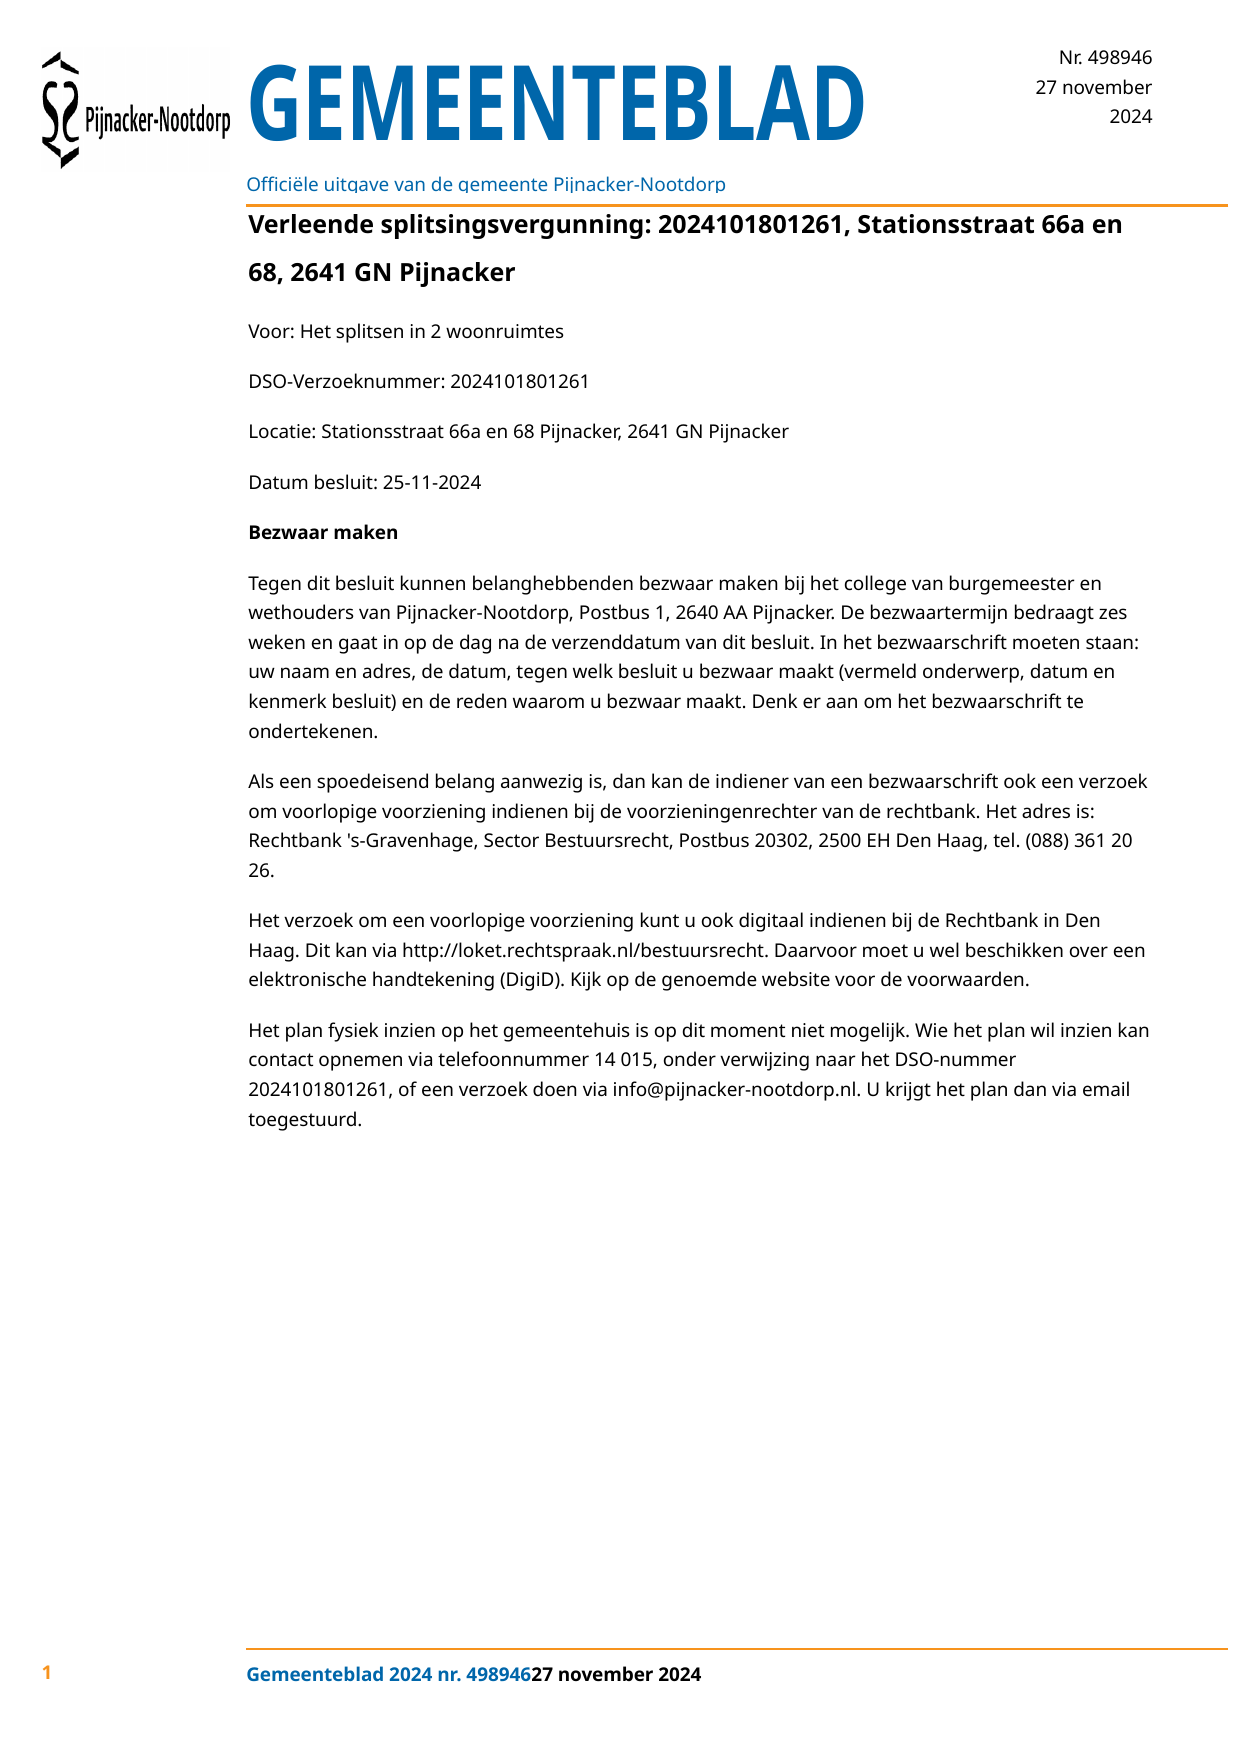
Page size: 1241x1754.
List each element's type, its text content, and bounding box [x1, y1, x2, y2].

text Het plan fysiek inzien op het gemeentehuis is op dit moment niet mogelijk. Wie het plan wil inzien kan contact opnemen via telefoonnummer 14 015, onder verwijzing naar het DSO-nummer 2024101801261, of een verzoek doen via info@pijnacker-nootdorp.nl. U krijgt het plan dan via email toegestuurd. [248, 1017, 1152, 1132]
text Voor: Het splitsen in 2 woonruimtes [248, 318, 1152, 344]
text Als een spoedeisend belang aanwezig is, dan kan de indiener van een bezwaarschrift ook een verzoek om voorlopige voorziening indienen bij de voorzieningenrechter van de rechtbank. Het adres is: Rechtbank 's-Gravenhage, Sector Bestuursrecht, Postbus 20302, 2500 EH Den Haag, tel. (088) 361 20 26. [248, 768, 1152, 883]
picture [41, 47, 231, 172]
text DSO-Verzoeknummer: 2024101801261 [248, 368, 1152, 394]
text Verleende splitsingsvergunning: 2024101801261, Stationsstraat 66a en 68, 2641 GN Pijnacker [248, 207, 1152, 288]
text Het verzoek om een voorlopige voorziening kunt u ook digitaal indienen bij de Rechtbank in Den Haag. Dit kan via http://loket.rechtspraak.nl/bestuursrecht. Daarvoor moet u wel beschikken over een elektronische handtekening (DigiD). Kijk op de genoemde website voor de voorwaarden. [248, 907, 1152, 992]
text Datum besluit: 25-11-2024 [248, 469, 1152, 495]
text Tegen dit besluit kunnen belanghebbenden bezwaar maken bij het college van burgemeester en wethouders van Pijnacker-Nootdorp, Postbus 1, 2640 AA Pijnacker. De bezwaartermijn bedraagt zes weken en gaat in op de dag na de verzenddatum van dit besluit. In het bezwaarschrift moeten staan: uw naam en adres, de datum, tegen welk besluit u bezwaar maakt (vermeld onderwerp, datum en kenmerk besluit) en de reden waarom u bezwaar maakt. Denk er aan om het bezwaarschrift te ondertekenen. [248, 570, 1152, 744]
text Locatie: Stationsstraat 66a en 68 Pijnacker, 2641 GN Pijnacker [248, 419, 1152, 444]
text Bezwaar maken [248, 519, 1152, 545]
